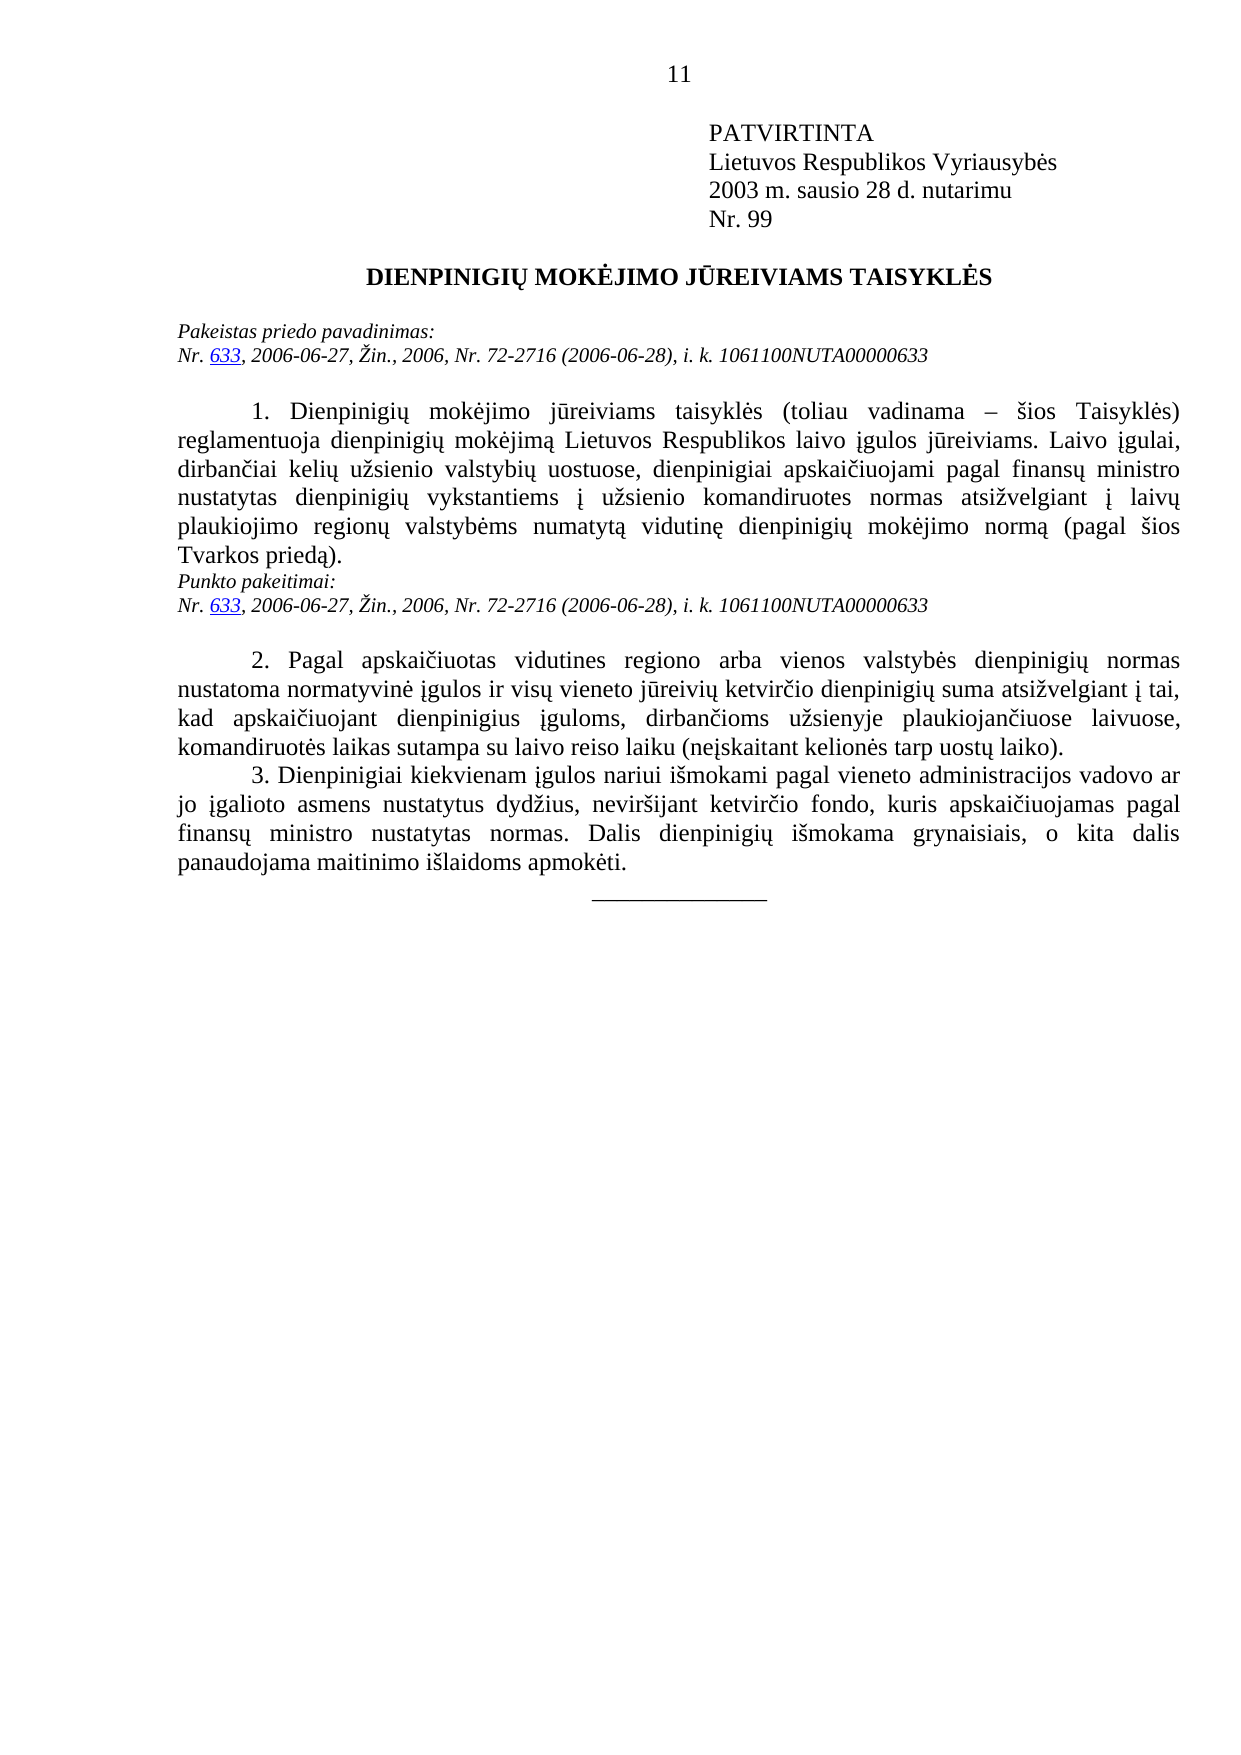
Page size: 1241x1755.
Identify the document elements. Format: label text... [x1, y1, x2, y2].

text 1. Dienpinigių mokėjimo jūreiviams taisyklės (toliau vadinama – šios Taisyklės) reglamentuoja dienpinigių mokėjimą Lietuvos Respublikos laivo įgulos jūreiviams. Laivo įgulai, dirbančiai kelių užsienio valstybių uostuose, dienpinigiai apskaičiuojami pagal finansų ministro nustatytas dienpinigių vykstantiems į užsienio komandiruotes normas atsižvelgiant į laivų plaukiojimo regionų valstybėms numatytą vidutinę dienpinigių mokėjimo normą (pagal šios Tvarkos priedą). [177, 396, 1181, 569]
text PATVIRTINTA [709, 118, 1181, 147]
text DIENPINIGIŲ MOKĖJIMO JŪREIVIAMS TAISYKLĖS [177, 262, 1181, 291]
text Lietuvos Respublikos Vyriausybės [177, 147, 1181, 176]
text 2003 m. sausio 28 d. nutarimu [177, 176, 1181, 204]
text Nr. 633, 2006-06-27, Žin., 2006, Nr. 72-2716 (2006-06-28), i. k. 1061100NUTA00000633 [177, 593, 1181, 617]
text Punkto pakeitimai: [177, 569, 1181, 593]
text Nr. 633, 2006-06-27, Žin., 2006, Nr. 72-2716 (2006-06-28), i. k. 1061100NUTA00000633 [177, 343, 1181, 367]
text Nr. 99 [177, 204, 1181, 233]
text 3. Dienpinigiai kiekvienam įgulos nariui išmokami pagal vieneto administracijos vadovo ar jo įgalioto asmens nustatytus dydžius, neviršijant ketvirčio fondo, kuris apskaičiuojamas pagal finansų ministro nustatytas normas. Dalis dienpinigių išmokama grynaisiais, o kita dalis panaudojama maitinimo išlaidoms apmokėti. [177, 761, 1181, 876]
text Pakeistas priedo pavadinimas: [177, 319, 1181, 343]
text 2. Pagal apskaičiuotas vidutines regiono arba vienos valstybės dienpinigių normas nustatoma normatyvinė įgulos ir visų vieneto jūreivių ketvirčio dienpinigių suma atsižvelgiant į tai, kad apskaičiuojant dienpinigius įguloms, dirbančioms užsienyje plaukiojančiuose laivuose, komandiruotės laikas sutampa su laivo reiso laiku (neįskaitant kelionės tarp uostų laiko). [177, 646, 1181, 761]
text ______________ [177, 876, 1181, 904]
